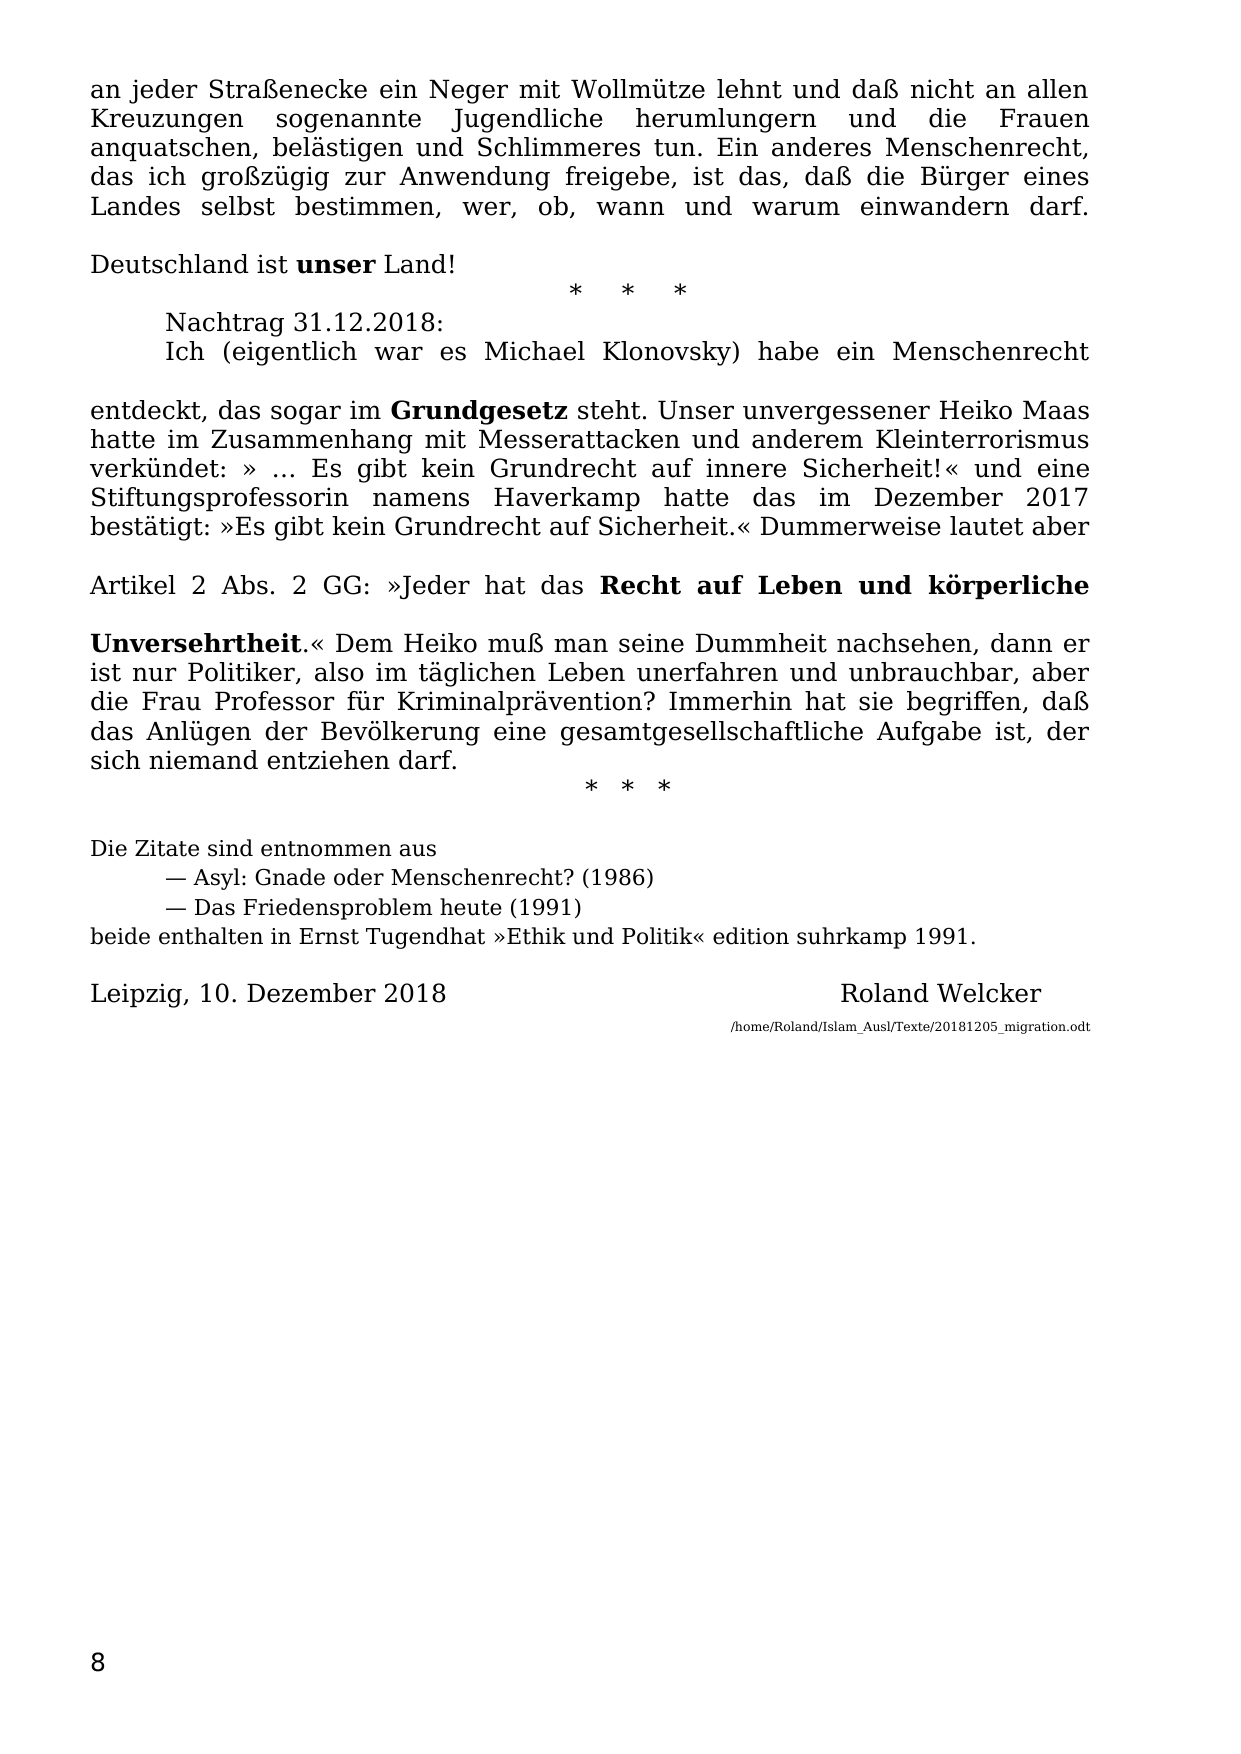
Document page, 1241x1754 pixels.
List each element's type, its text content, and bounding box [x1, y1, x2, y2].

text * * * [90, 775, 1091, 804]
text Leipzig, 10. Dezember 2018 Roland Welcker [90, 979, 1091, 1008]
text Die Zitate sind entnommen aus [90, 833, 1091, 862]
text an jeder Straßenecke ein Neger mit Wollmütze lehnt und daß nicht an allen Kreuzungen sogenannte Jugendliche herumlungern und die Frauen anquatschen, belästigen und Schlimmeres tun. Ein anderes Menschenrecht, das ich großzügig zur Anwendung freigebe, ist das, daß die Bürger eines Landes selbst bestimmen, wer, ob, wann und warum einwandern darf. Deutschland ist unser Land! [90, 75, 1091, 279]
text Nachtrag 31.12.2018: [90, 308, 1091, 337]
text beide enthalten in Ernst Tugendhat »Ethik und Politik« edition suhrkamp 1991. [90, 920, 1091, 949]
text — Das Friedensproblem heute (1991) [90, 891, 1091, 920]
text /home/Roland/Islam_Ausl/Texte/20181205_migration.odt [90, 1008, 1091, 1034]
text — Asyl: Gnade oder Menschenrecht? (1986) [90, 862, 1091, 891]
text Ich (eigentlich war es Michael Klonovsky) habe ein Menschenrecht entdeckt, das sogar im Grundgesetz steht. Unser unvergessener Heiko Maas hatte im Zusammenhang mit Messerattacken und anderem Kleinterrorismus verkündet: » … Es gibt kein Grundrecht auf innere Sicherheit!« und eine Stiftungsprofessorin namens Haverkamp hatte das im Dezember 2017 bestätigt: »Es gibt kein Grundrecht auf Sicherheit.« Dummerweise lautet aber Artikel 2 Abs. 2 GG: »Jeder hat das Recht auf Leben und körperliche Unversehrtheit.« Dem Heiko muß man seine Dummheit nachsehen, dann er ist nur Politiker, also im täglichen Leben unerfahren und unbrauchbar, aber die Frau Professor für Kriminalprävention? Immerhin hat sie begriffen, daß das Anlügen der Bevölkerung eine gesamtgesellschaftliche Aufgabe ist, der sich niemand entziehen darf. [90, 337, 1091, 775]
text * * * [90, 279, 1091, 308]
